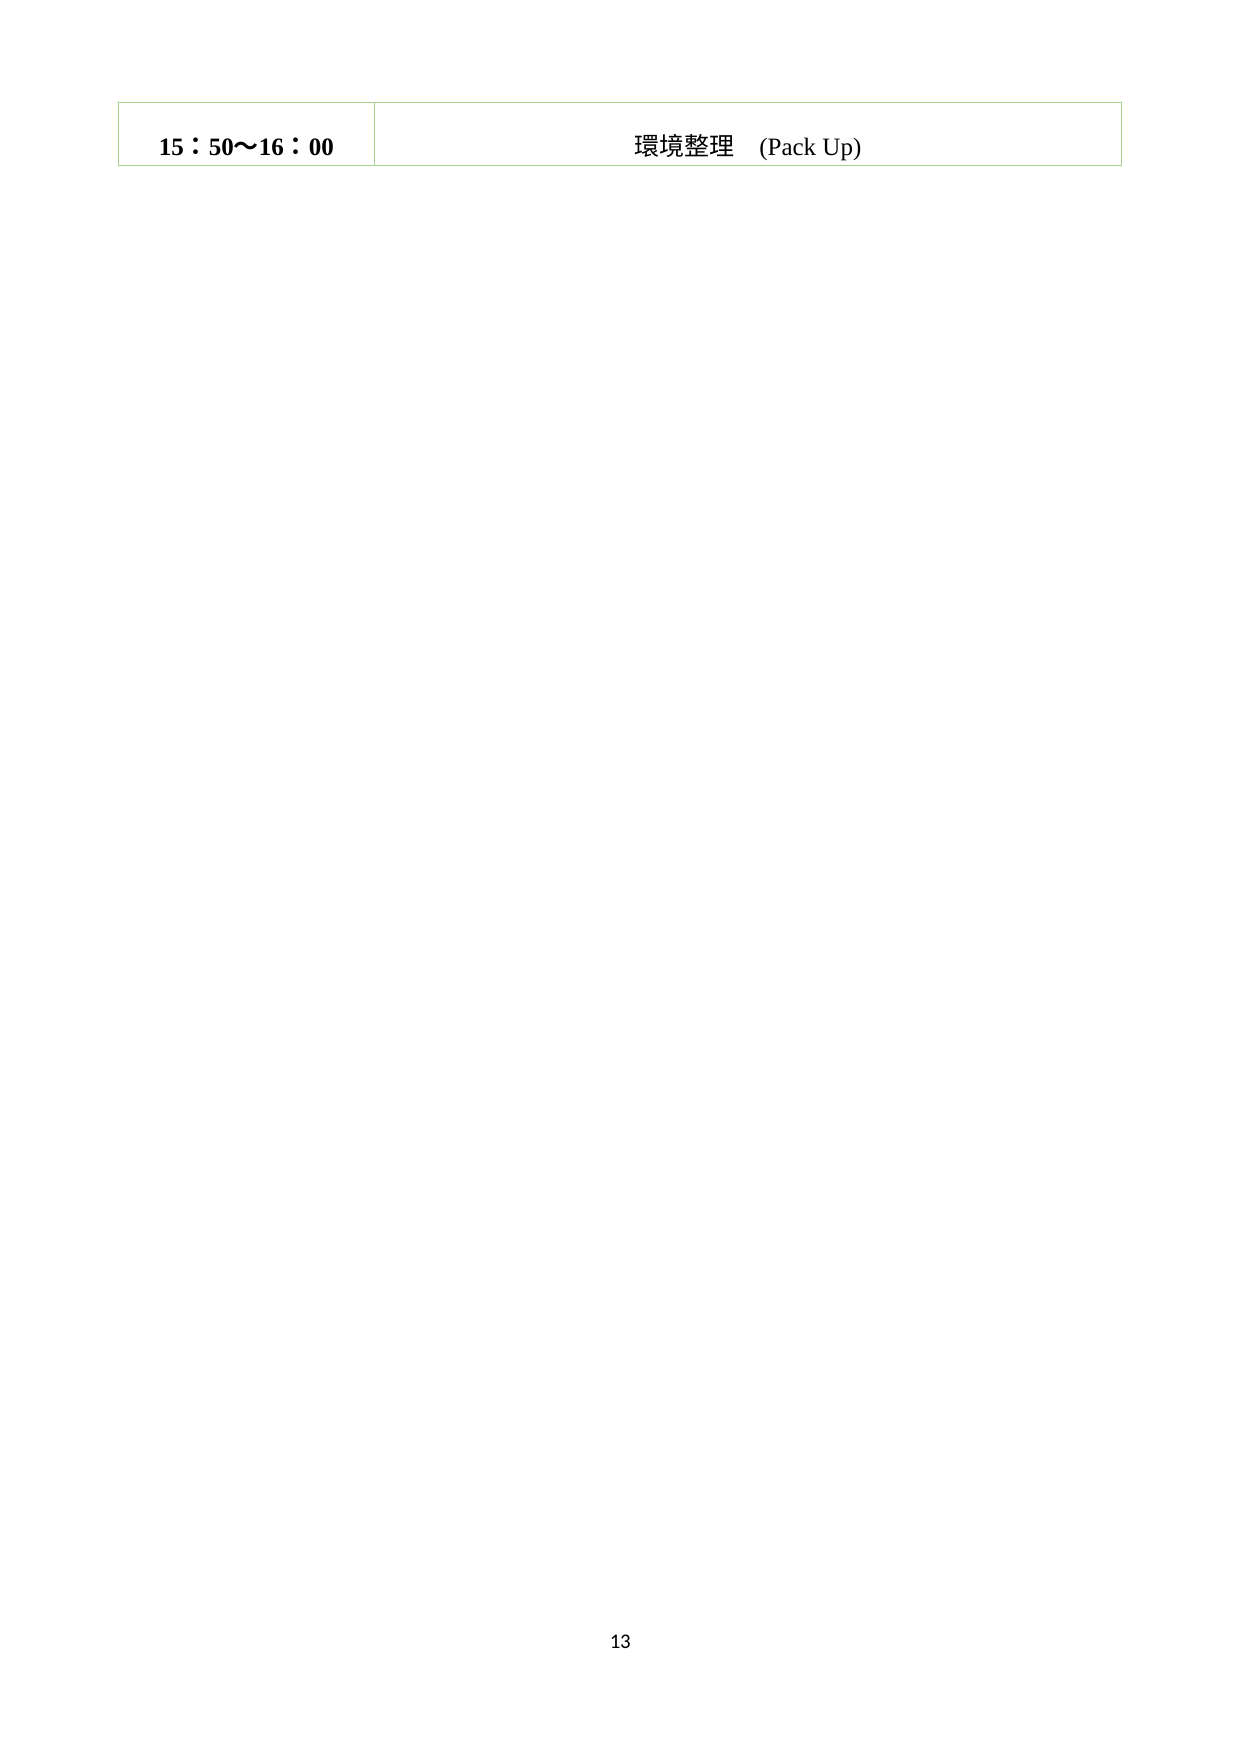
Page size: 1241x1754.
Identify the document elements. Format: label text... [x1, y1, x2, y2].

table_cell 15：50〜16：00 [119, 103, 374, 165]
table_cell 環境整理 (Pack Up) [375, 103, 1121, 165]
